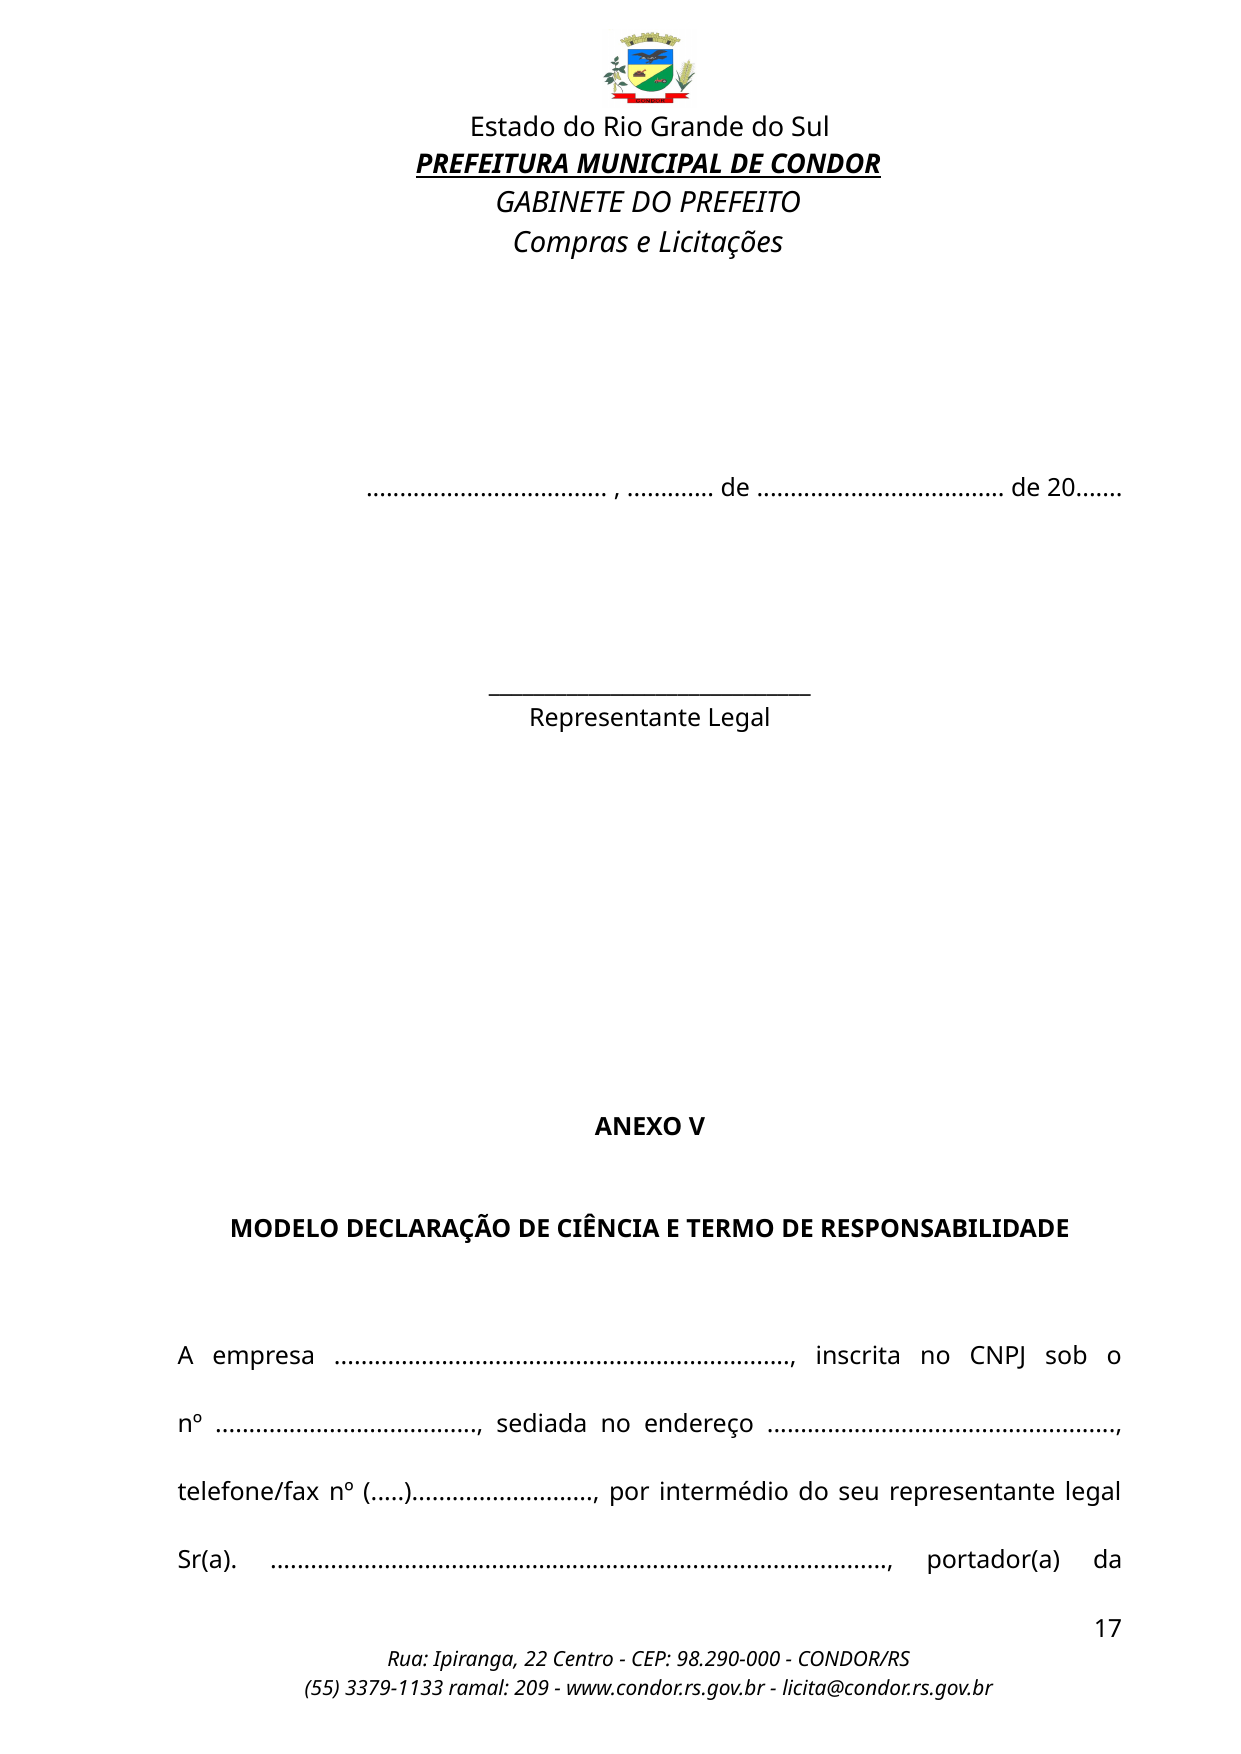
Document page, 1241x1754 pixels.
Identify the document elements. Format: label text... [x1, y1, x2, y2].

text A empresa ...................................................................., inscrita no CNPJ sob o nº ......................................., sediada no endereço ...................................................., telefone/fax nº (.....)..........................., por intermédio do seu representante legal Sr(a). ............................................................................................, portador(a) da [177, 1338, 1122, 1576]
text _____________________________ [177, 665, 1122, 699]
text Representante Legal [177, 699, 1122, 733]
text .................................... , ............. de ..................................... de 20....... [177, 470, 1122, 504]
text ANEXO V [177, 1108, 1122, 1142]
text MODELO DECLARAÇÃO DE CIÊNCIA E TERMO DE RESPONSABILIDADE [177, 1210, 1122, 1244]
